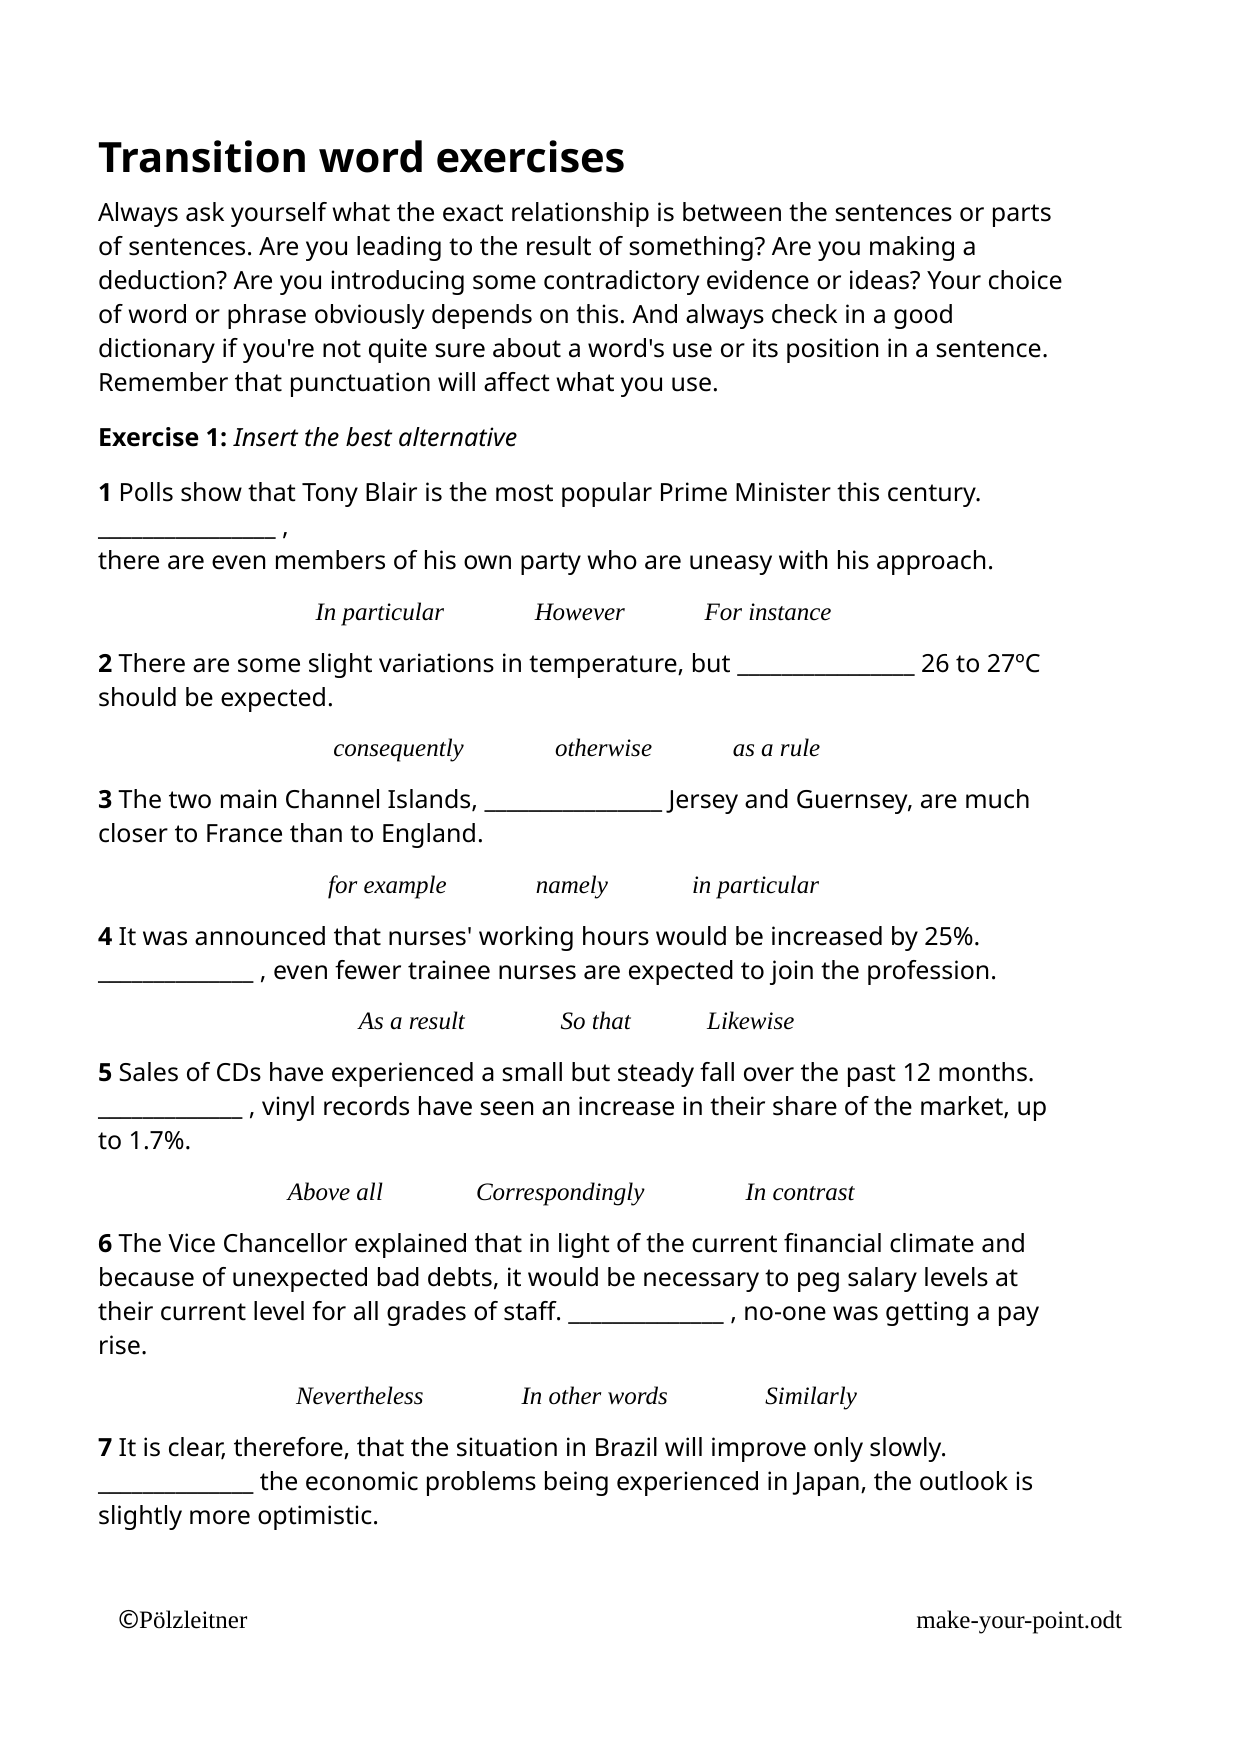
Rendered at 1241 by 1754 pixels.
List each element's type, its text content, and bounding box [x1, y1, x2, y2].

table_header Above all [255, 1167, 443, 1215]
table_header In particular [283, 588, 502, 635]
table_header for example [295, 860, 503, 908]
table_header namely [503, 860, 659, 908]
table_header Correspondingly [443, 1167, 712, 1215]
table_header otherwise [522, 724, 700, 771]
table_header in particular [659, 860, 877, 908]
table_header However [502, 588, 671, 635]
table_header Similarly [732, 1372, 908, 1419]
table_header Likewise [674, 997, 845, 1044]
table_header Nevertheless [263, 1372, 488, 1419]
table_header In other words [489, 1372, 732, 1419]
table_header So that [528, 997, 674, 1044]
table_header Transition word exercises Always ask yourself what the exact relationship is between the sentences or parts of sentences. Are you leading to the result of something? Are you making a deduction? Are you introducing some contradictory evidence or ideas? Your choice of word or phrase obviously depends on this. And always check in a good dictionary if you're not quite sure about a word's use or its position in a sentence. Remember that punctuation will affect what you use. Exercise 1: Insert the best alternative 1 Polls show that Tony Blair is the most popular Prime Minister this century. ________________ , there are even members of his own party who are uneasy with his approach. 2 There are some slight variations in temperature, but ________________ 26 to 27ºC should be expected. 3 The two main Channel Islands, ________________ Jersey and Guernsey, are much closer to France than to England. 4 It was announced that nurses' working hours would be increased by 25%. ______________ , even fewer trainee nurses are expected to join the profession. 5 Sales of CDs have experienced a small but steady fall over the past 12 months. _____________ , vinyl records have seen an increase in their share of the market, up to 1.7%. 6 The Vice Chancellor explained that in light of the current financial climate and because of unexpected bad debts, it would be necessary to peg salary levels at their current level for all grades of staff. ______________ , no-one was getting a pay rise. 7 It is clear, therefore, that the situation in Brazil will improve only slowly. ______________ the economic problems being experienced in Japan, the outlook is slightly more optimistic. [89, 118, 1083, 1552]
table_header For instance [671, 588, 889, 635]
table_header consequently [300, 724, 522, 771]
table_header In contrast [713, 1167, 916, 1215]
table_header As a result [326, 997, 527, 1044]
table_header as a rule [700, 724, 871, 771]
